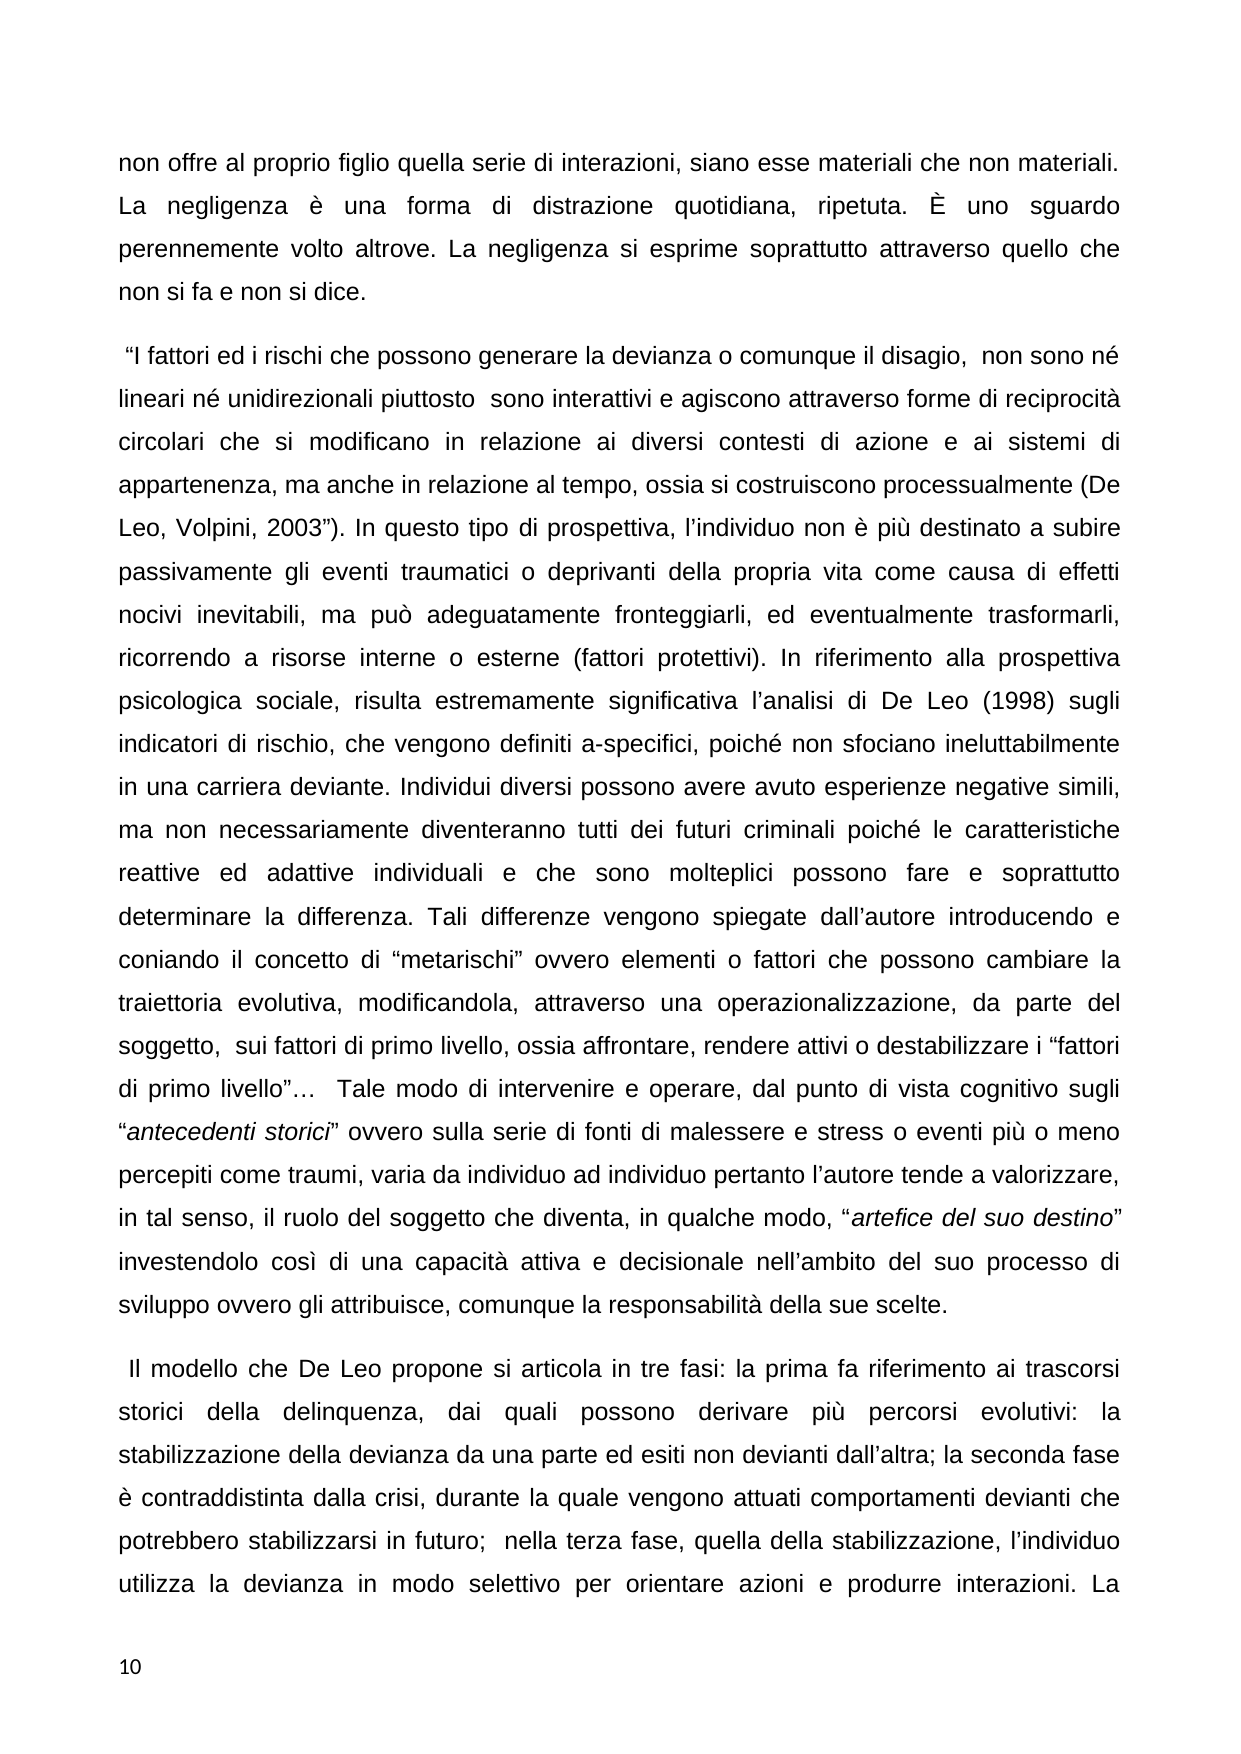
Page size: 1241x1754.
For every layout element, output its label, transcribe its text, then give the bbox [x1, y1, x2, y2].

text non offre al proprio figlio quella serie di interazioni, siano esse materiali che non materiali. La negligenza è una forma di distrazione quotidiana, ripetuta. È uno sguardo perennemente volto altrove. La negligenza si esprime soprattutto attraverso quello che non si fa e non si dice. [118, 148, 1122, 306]
text “I fattori ed i rischi che possono generare la devianza o comunque il disagio, non sono né lineari né unidirezionali piuttosto sono interattivi e agiscono attraverso forme di reciprocità circolari che si modificano in relazione ai diversi contesti di azione e ai sistemi di appartenenza, ma anche in relazione al tempo, ossia si costruiscono processualmente (De Leo, Volpini, 2003”). In questo tipo di prospettiva, l’individuo non è più destinato a subire passivamente gli eventi traumatici o deprivanti della propria vita come causa di effetti nocivi inevitabili, ma può adeguatamente fronteggiarli, ed eventualmente trasformarli, ricorrendo a risorse interne o esterne (fattori protettivi). In riferimento alla prospettiva psicologica sociale, risulta estremamente significativa l’analisi di De Leo (1998) sugli indicatori di rischio, che vengono definiti a-specifici, poiché non sfociano ineluttabilmente in una carriera deviante. Individui diversi possono avere avuto esperienze negative simili, ma non necessariamente diventeranno tutti dei futuri criminali poiché le caratteristiche reattive ed adattive individuali e che sono molteplici possono fare e soprattutto determinare la differenza. Tali differenze vengono spiegate dall’autore introducendo e coniando il concetto di “metarischi” ovvero elementi o fattori che possono cambiare la traiettoria evolutiva, modificandola, attraverso una operazionalizzazione, da parte del soggetto, sui fattori di primo livello, ossia affrontare, rendere attivi o destabilizzare i “fattori di primo livello”… Tale modo di intervenire e operare, dal punto di vista cognitivo sugli “antecedenti storici” ovvero sulla serie di fonti di malessere e stress o eventi più o meno percepiti come traumi, varia da individuo ad individuo pertanto l’autore tende a valorizzare, in tal senso, il ruolo del soggetto che diventa, in qualche modo, “artefice del suo destino” investendolo così di una capacità attiva e decisionale nell’ambito del suo processo di sviluppo ovvero gli attribuisce, comunque la responsabilità della sue scelte. [118, 341, 1122, 1318]
text Il modello che De Leo propone si articola in tre fasi: la prima fa riferimento ai trascorsi storici della delinquenza, dai quali possono derivare più percorsi evolutivi: la stabilizzazione della devianza da una parte ed esiti non devianti dall’altra; la seconda fase è contraddistinta dalla crisi, durante la quale vengono attuati comportamenti devianti che potrebbero stabilizzarsi in futuro; nella terza fase, quella della stabilizzazione, l’individuo utilizza la devianza in modo selettivo per orientare azioni e produrre interazioni. La [118, 1354, 1122, 1598]
